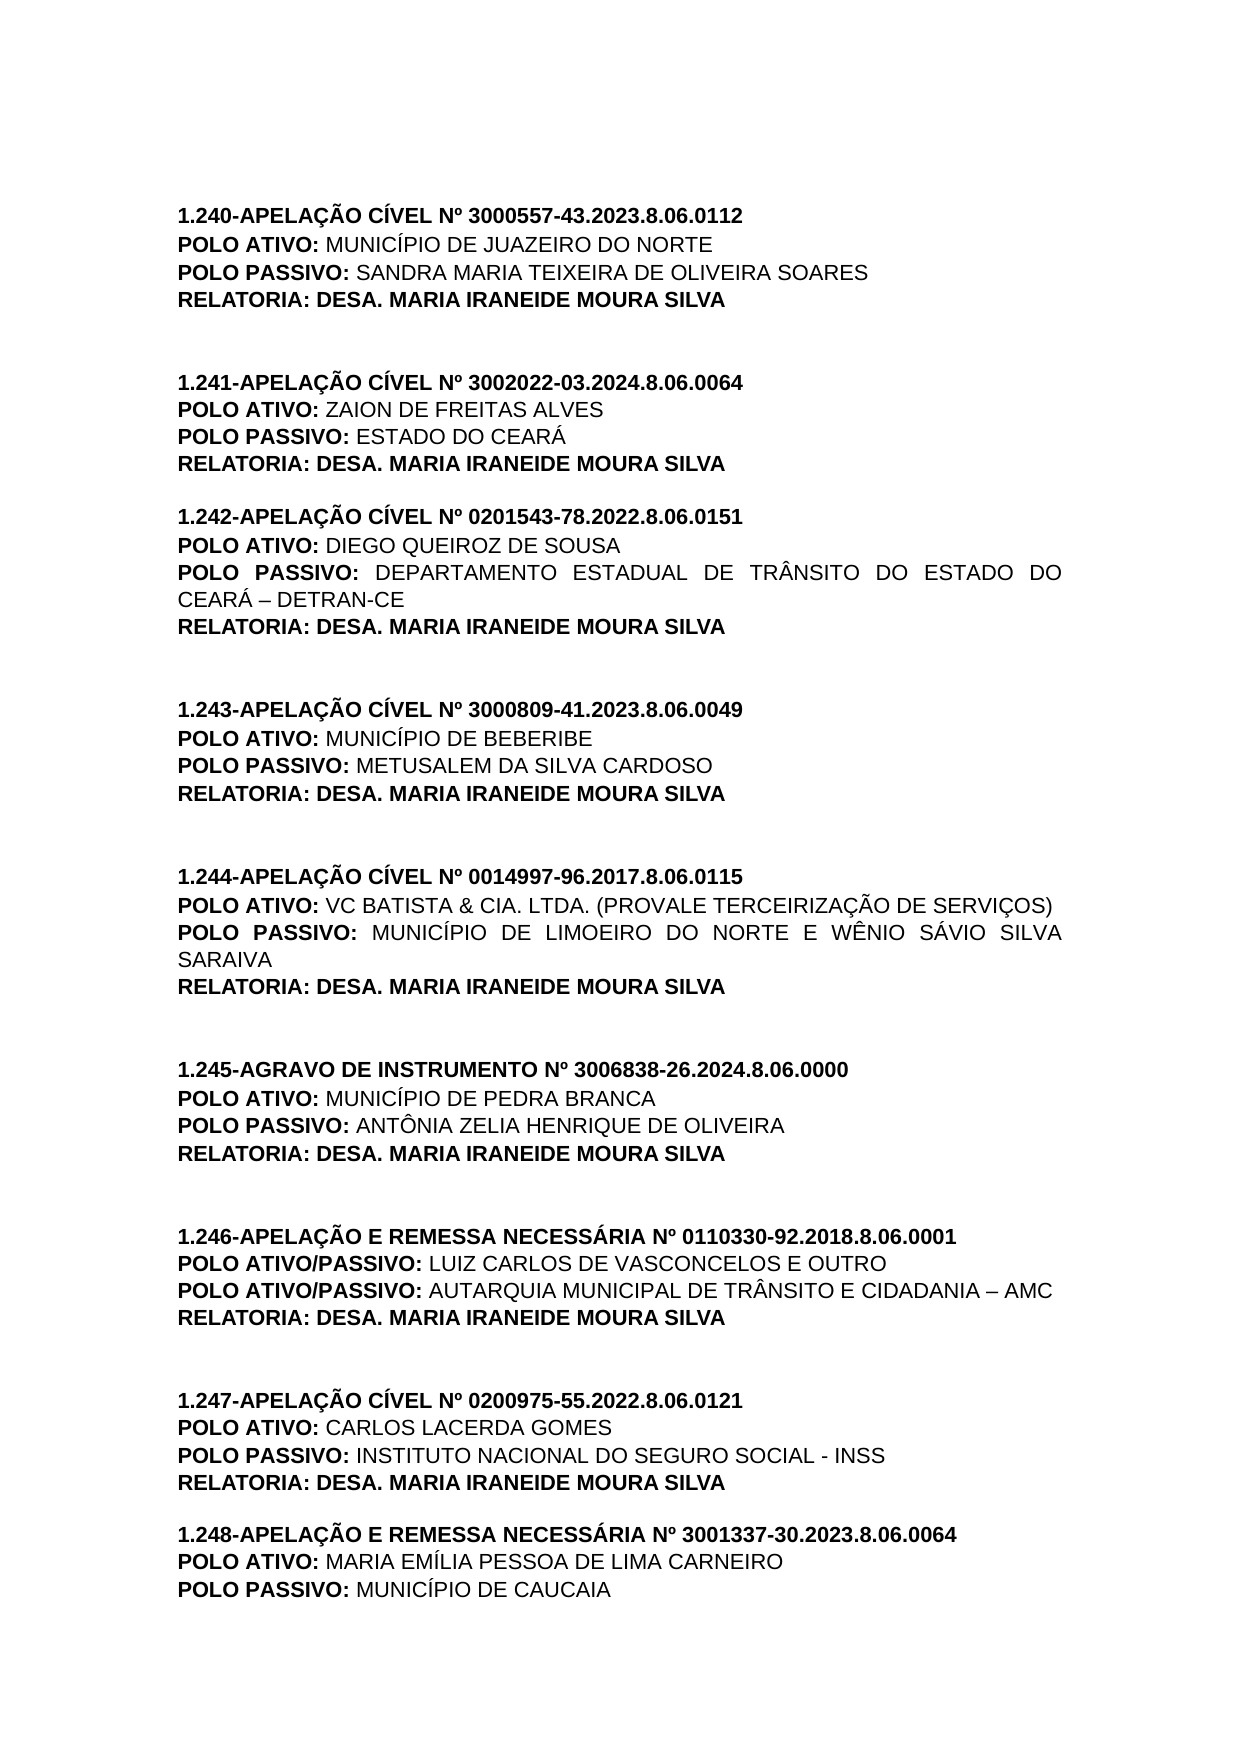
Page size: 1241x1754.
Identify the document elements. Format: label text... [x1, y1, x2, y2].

text 1.242-APELAÇÃO CÍVEL Nº 0201543-78.2022.8.06.0151 [177, 504, 1063, 529]
text POLO ATIVO: DIEGO QUEIROZ DE SOUSA [177, 533, 1063, 558]
text 1.240-APELAÇÃO CÍVEL Nº 3000557-43.2023.8.06.0112 [177, 203, 1063, 229]
text POLO ATIVO: MUNICÍPIO DE PEDRA BRANCA [177, 1086, 1063, 1111]
text POLO PASSIVO: METUSALEM DA SILVA CARDOSO [177, 753, 1063, 779]
text POLO PASSIVO: MUNICÍPIO DE LIMOEIRO DO NORTE E WÊNIO SÁVIO SILVA SARAIVA [177, 920, 1063, 972]
text POLO ATIVO/PASSIVO: LUIZ CARLOS DE VASCONCELOS E OUTRO [177, 1251, 1063, 1276]
text POLO ATIVO: ZAION DE FREITAS ALVES [177, 397, 1063, 422]
text POLO ATIVO: MUNICÍPIO DE BEBERIBE [177, 726, 1063, 751]
text RELATORIA: DESA. MARIA IRANEIDE MOURA SILVA [177, 781, 1063, 806]
text POLO PASSIVO: DEPARTAMENTO ESTADUAL DE TRÂNSITO DO ESTADO DO CEARÁ – DETRAN-CE [177, 560, 1063, 612]
text RELATORIA: DESA. MARIA IRANEIDE MOURA SILVA [177, 1470, 1063, 1495]
text POLO ATIVO: MARIA EMÍLIA PESSOA DE LIMA CARNEIRO [177, 1549, 1063, 1574]
text 1.247-APELAÇÃO CÍVEL Nº 0200975-55.2022.8.06.0121 [177, 1388, 1063, 1413]
text RELATORIA: DESA. MARIA IRANEIDE MOURA SILVA [177, 451, 1063, 477]
text 1.243-APELAÇÃO CÍVEL Nº 3000809-41.2023.8.06.0049 [177, 697, 1063, 722]
text 1.244-APELAÇÃO CÍVEL Nº 0014997-96.2017.8.06.0115 [177, 864, 1063, 889]
text POLO PASSIVO: SANDRA MARIA TEIXEIRA DE OLIVEIRA SOARES [177, 259, 1063, 285]
text 1.241-APELAÇÃO CÍVEL Nº 3002022-03.2024.8.06.0064 [177, 370, 1063, 395]
text POLO ATIVO/PASSIVO: AUTARQUIA MUNICIPAL DE TRÂNSITO E CIDADANIA – AMC [177, 1278, 1063, 1303]
text RELATORIA: DESA. MARIA IRANEIDE MOURA SILVA [177, 1141, 1063, 1166]
text 1.245-AGRAVO DE INSTRUMENTO Nº 3006838-26.2024.8.06.0000 [177, 1057, 1063, 1082]
text POLO PASSIVO: MUNICÍPIO DE CAUCAIA [177, 1576, 1063, 1602]
text POLO PASSIVO: ESTADO DO CEARÁ [177, 424, 1063, 449]
text RELATORIA: DESA. MARIA IRANEIDE MOURA SILVA [177, 614, 1063, 639]
text RELATORIA: DESA. MARIA IRANEIDE MOURA SILVA [177, 1305, 1063, 1330]
text RELATORIA: DESA. MARIA IRANEIDE MOURA SILVA [177, 287, 1063, 312]
text POLO PASSIVO: INSTITUTO NACIONAL DO SEGURO SOCIAL - INSS [177, 1442, 1063, 1468]
text POLO ATIVO: CARLOS LACERDA GOMES [177, 1415, 1063, 1441]
text POLO ATIVO: MUNICÍPIO DE JUAZEIRO DO NORTE [177, 232, 1063, 258]
text 1.246-APELAÇÃO E REMESSA NECESSÁRIA Nº 0110330-92.2018.8.06.0001 [177, 1223, 1063, 1249]
text POLO ATIVO: VC BATISTA & CIA. LTDA. (PROVALE TERCEIRIZAÇÃO DE SERVIÇOS) [177, 893, 1063, 918]
text 1.248-APELAÇÃO E REMESSA NECESSÁRIA Nº 3001337-30.2023.8.06.0064 [177, 1522, 1063, 1547]
text RELATORIA: DESA. MARIA IRANEIDE MOURA SILVA [177, 974, 1063, 999]
text POLO PASSIVO: ANTÔNIA ZELIA HENRIQUE DE OLIVEIRA [177, 1113, 1063, 1138]
